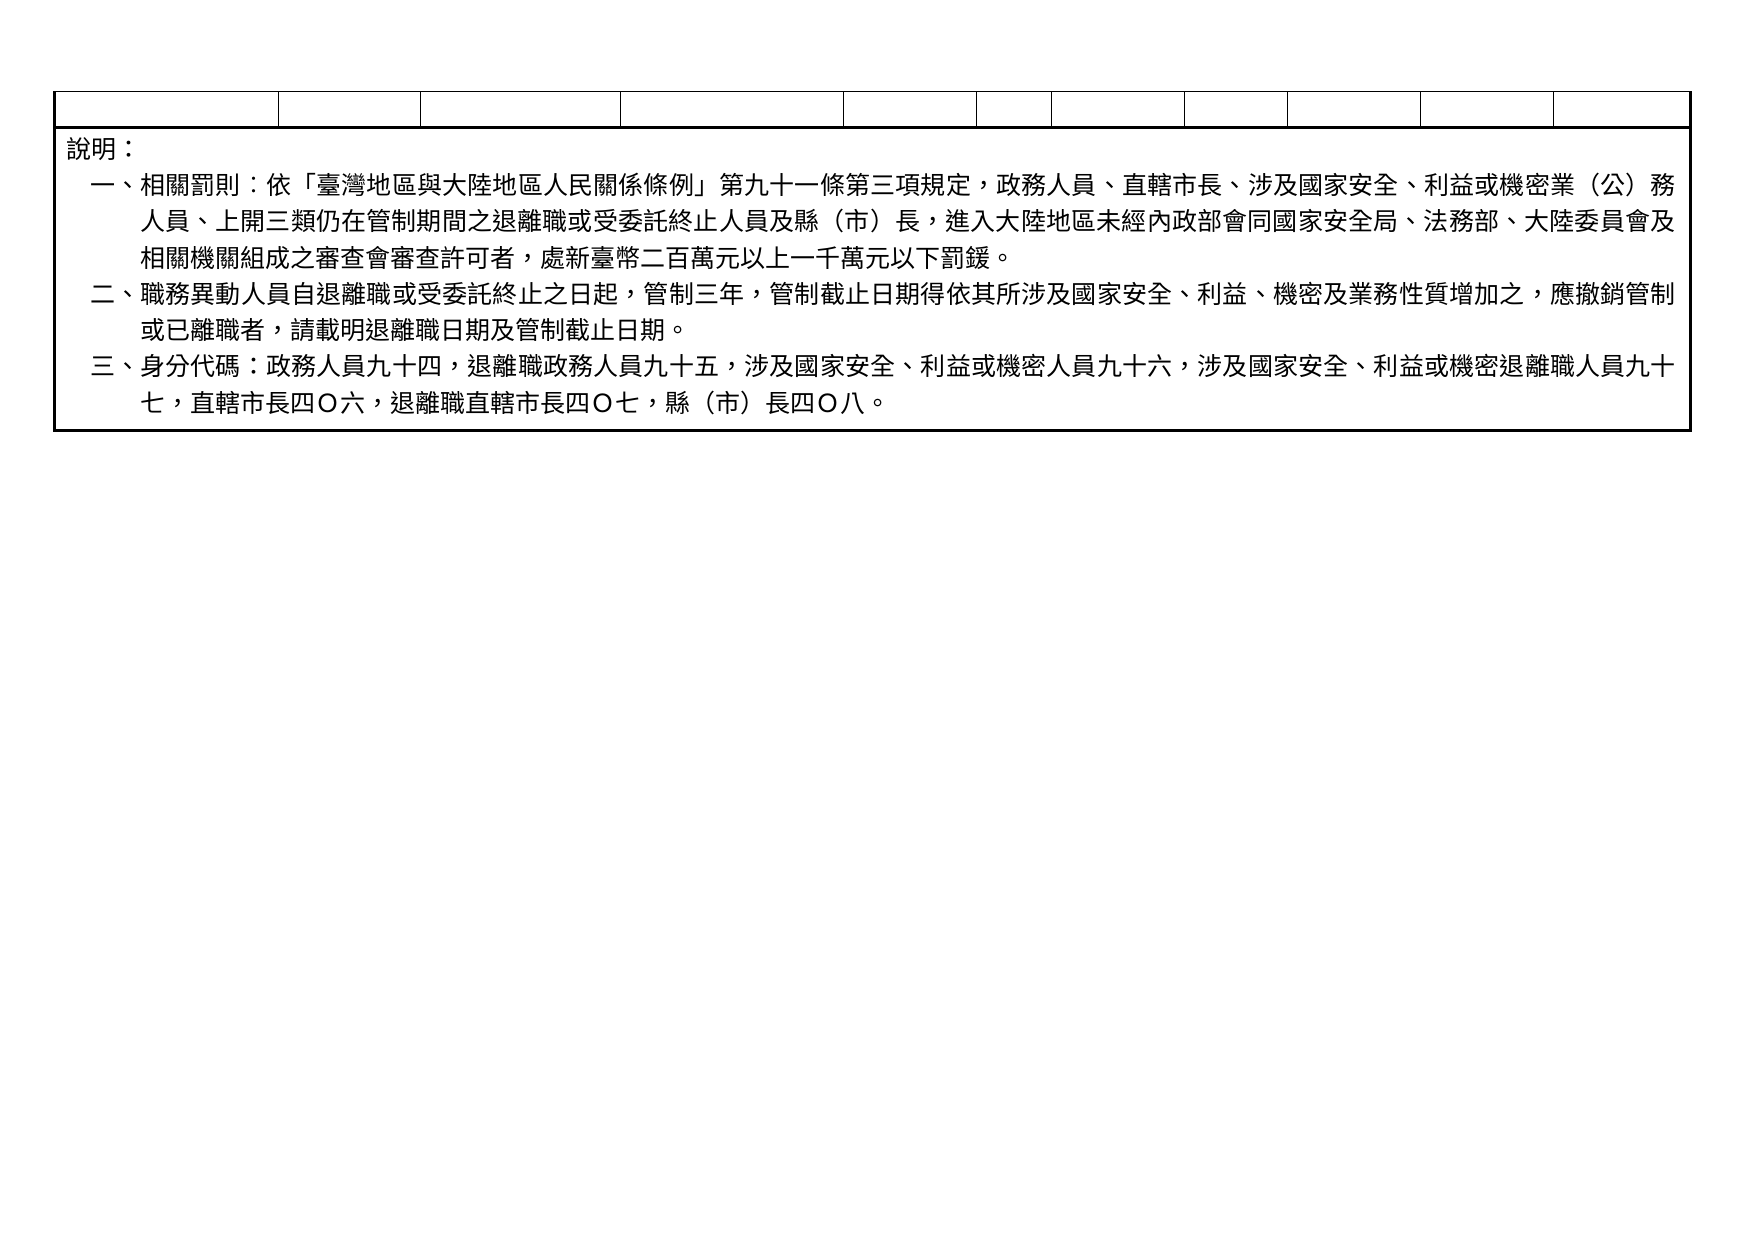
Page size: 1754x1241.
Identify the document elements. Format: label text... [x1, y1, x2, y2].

table_cell [56, 92, 278, 126]
table_cell [1288, 92, 1420, 126]
table_cell [421, 92, 620, 126]
table_cell [279, 92, 420, 126]
table_cell 說明： 一、相關罰則︰依「臺灣地區與大陸地區人民關係條例」第九十一條第三項規定，政務人員、直轄市長、涉及國家安全、利益或機密業（公）務人員、上開三類仍在管制期間之退離職或受委託終止人員及縣（市）長，進入大陸地區未經內政部會同國家安全局、法務部、大陸委員會及相關機關組成之審查會審查許可者，處新臺幣二百萬元以上一千萬元以下罰鍰。 二、職務異動人員自退離職或受委託終止之日起，管制三年，管制截止日期得依其所涉及國家安全、利益、機密及業務性質增加之，應撤銷管制或已離職者，請載明退離職日期及管制截止日期。 三、身分代碼：政務人員九十四，退離職政務人員九十五，涉及國家安全、利益或機密人員九十六，涉及國家安全、利益或機密退離職人員九十七，直轄市長四Ｏ六，退離職直轄市長四Ｏ七，縣（市）長四Ｏ八。 [56, 129, 1689, 429]
table_cell [1554, 92, 1689, 126]
table_cell [1421, 92, 1553, 126]
table_cell [977, 92, 1051, 126]
table_cell [1052, 92, 1184, 126]
table_cell [844, 92, 976, 126]
table_cell [1185, 92, 1287, 126]
table_cell [621, 92, 843, 126]
